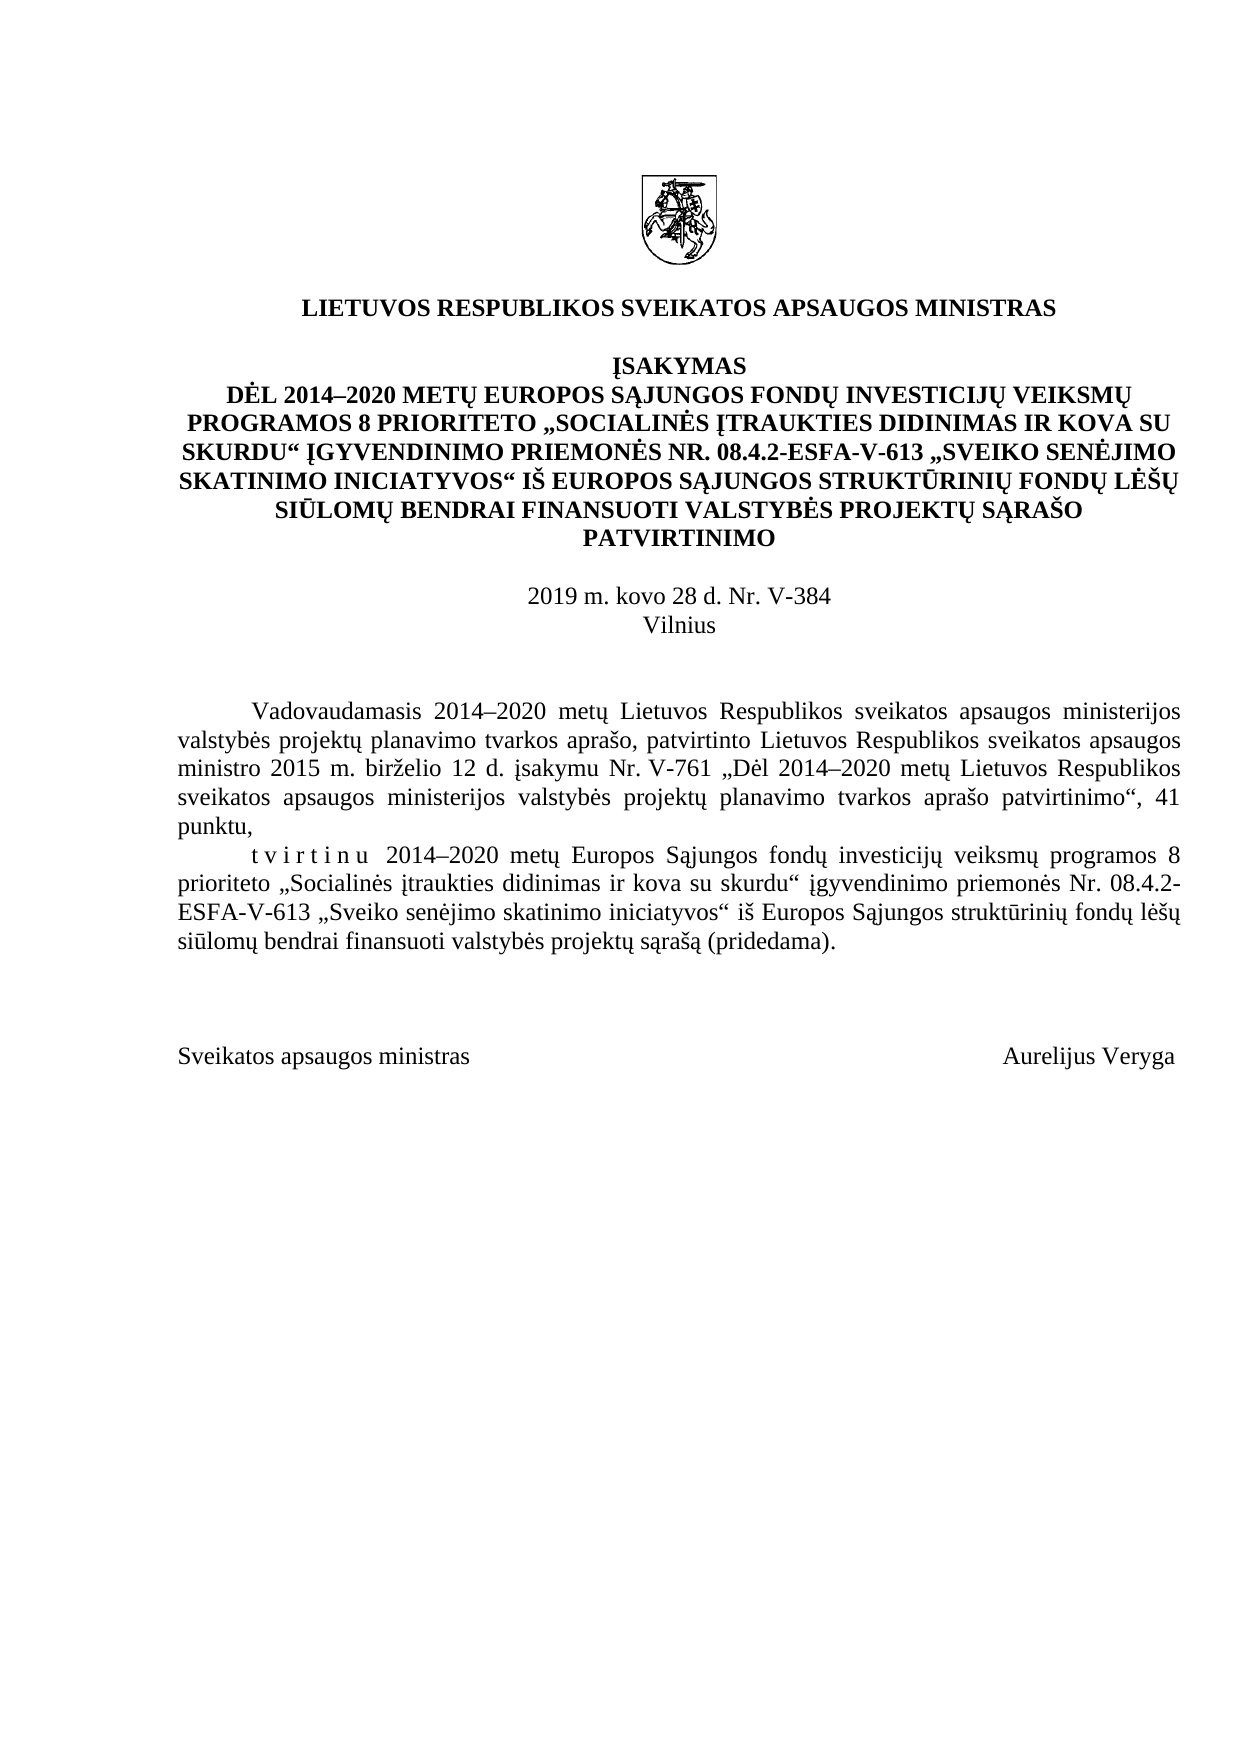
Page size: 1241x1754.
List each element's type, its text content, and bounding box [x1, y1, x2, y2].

text Vadovaudamasis 2014–2020 metų Lietuvos Respublikos sveikatos apsaugos ministerijos valstybės projektų planavimo tvarkos aprašo, patvirtinto Lietuvos Respublikos sveikatos apsaugos ministro 2015 m. birželio 12 d. įsakymu Nr. V-761 „Dėl 2014–2020 metų Lietuvos Respublikos sveikatos apsaugos ministerijos valstybės projektų planavimo tvarkos aprašo patvirtinimo“, 41 punktu, [177, 696, 1181, 840]
text Sveikatos apsaugos ministras Aurelijus Veryga [177, 1041, 1181, 1070]
text Vilnius [177, 610, 1181, 638]
text LIETUVOS RESPUBLIKOS SVEIKATOS APSAUGOS MINISTRAS [177, 293, 1181, 322]
text ĮSAKYMAS [177, 351, 1181, 380]
text DĖL 2014–2020 METŲ EUROPOS SĄJUNGOS FONDŲ INVESTICIJŲ VEIKSMŲ PROGRAMOS 8 PRIORITETO „SOCIALINĖS ĮTRAUKTIES DIDINIMAS IR KOVA SU SKURDU“ ĮGYVENDINIMO PRIEMONĖS NR. 08.4.2-ESFA-V-613 „SVEIKO SENĖJIMO SKATINIMO INICIATYVOS“ IŠ EUROPOS SĄJUNGOS STRUKTŪRINIŲ FONDŲ LĖŠŲ SIŪLOMŲ BENDRAI FINANSUOTI VALSTYBĖS PROJEKTŲ SĄRAŠO PATVIRTINIMO [177, 380, 1181, 552]
text tvirtinu 2014–2020 metų Europos Sąjungos fondų investicijų veiksmų programos 8 prioriteto „Socialinės įtraukties didinimas ir kova su skurdu“ įgyvendinimo priemonės Nr. 08.4.2-ESFA-V-613 „Sveiko senėjimo skatinimo iniciatyvos“ iš Europos Sąjungos struktūrinių fondų lėšų siūlomų bendrai finansuoti valstybės projektų sąrašą (pridedama). [177, 840, 1181, 955]
text 2019 m. kovo 28 d. Nr. V-384 [177, 581, 1181, 610]
